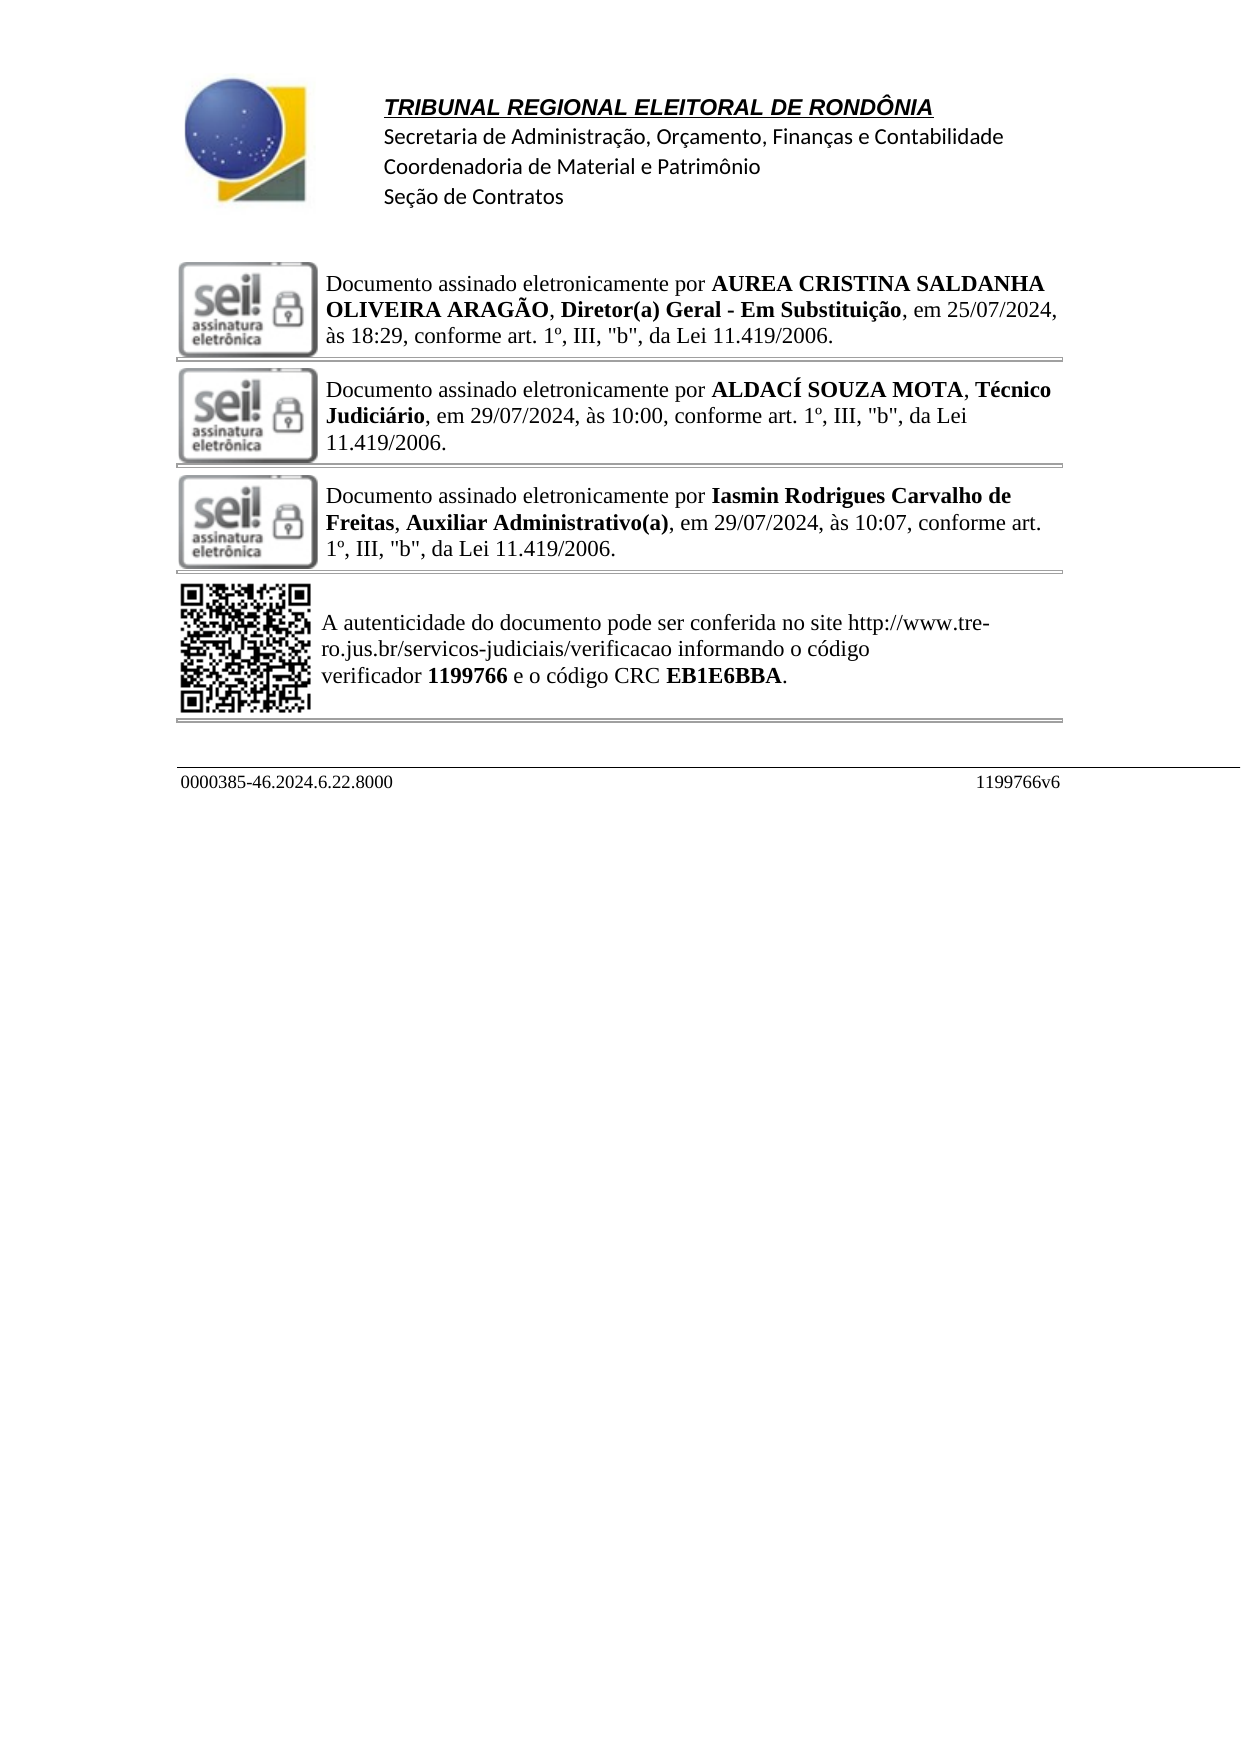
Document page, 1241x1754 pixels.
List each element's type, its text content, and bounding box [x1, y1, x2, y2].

table_header [177, 261, 324, 357]
table_header A autenticidade do documento pode ser conferida no site http://www.tre-ro.jus.br/servicos-judiciais/verificacao informando o código verificador 1199766 e o código CRC EB1E6BBA. [319, 580, 1072, 717]
table_header 0000385-46.2024.6.22.8000 [177, 768, 620, 796]
table_header 1199766v6 [620, 768, 1063, 796]
table_header [177, 367, 324, 463]
table_header [177, 580, 319, 717]
table_header Documento assinado eletronicamente por Iasmin Rodrigues Carvalho de Freitas, Auxiliar Administrativo(a), em 29/07/2024, às 10:07, conforme art. 1º, III, "b", da Lei 11.419/2006. [324, 474, 1072, 570]
table_header Documento assinado eletronicamente por AUREA CRISTINA SALDANHA OLIVEIRA ARAGÃO, Diretor(a) Geral - Em Substituição, em 25/07/2024, às 18:29, conforme art. 1º, III, "b", da Lei 11.419/2006. [324, 261, 1072, 358]
table_header Documento assinado eletronicamente por ALDACÍ SOUZA MOTA, Técnico Judiciário, em 29/07/2024, às 10:00, conforme art. 1º, III, "b", da Lei 11.419/2006. [324, 367, 1072, 464]
table_header [177, 474, 324, 570]
